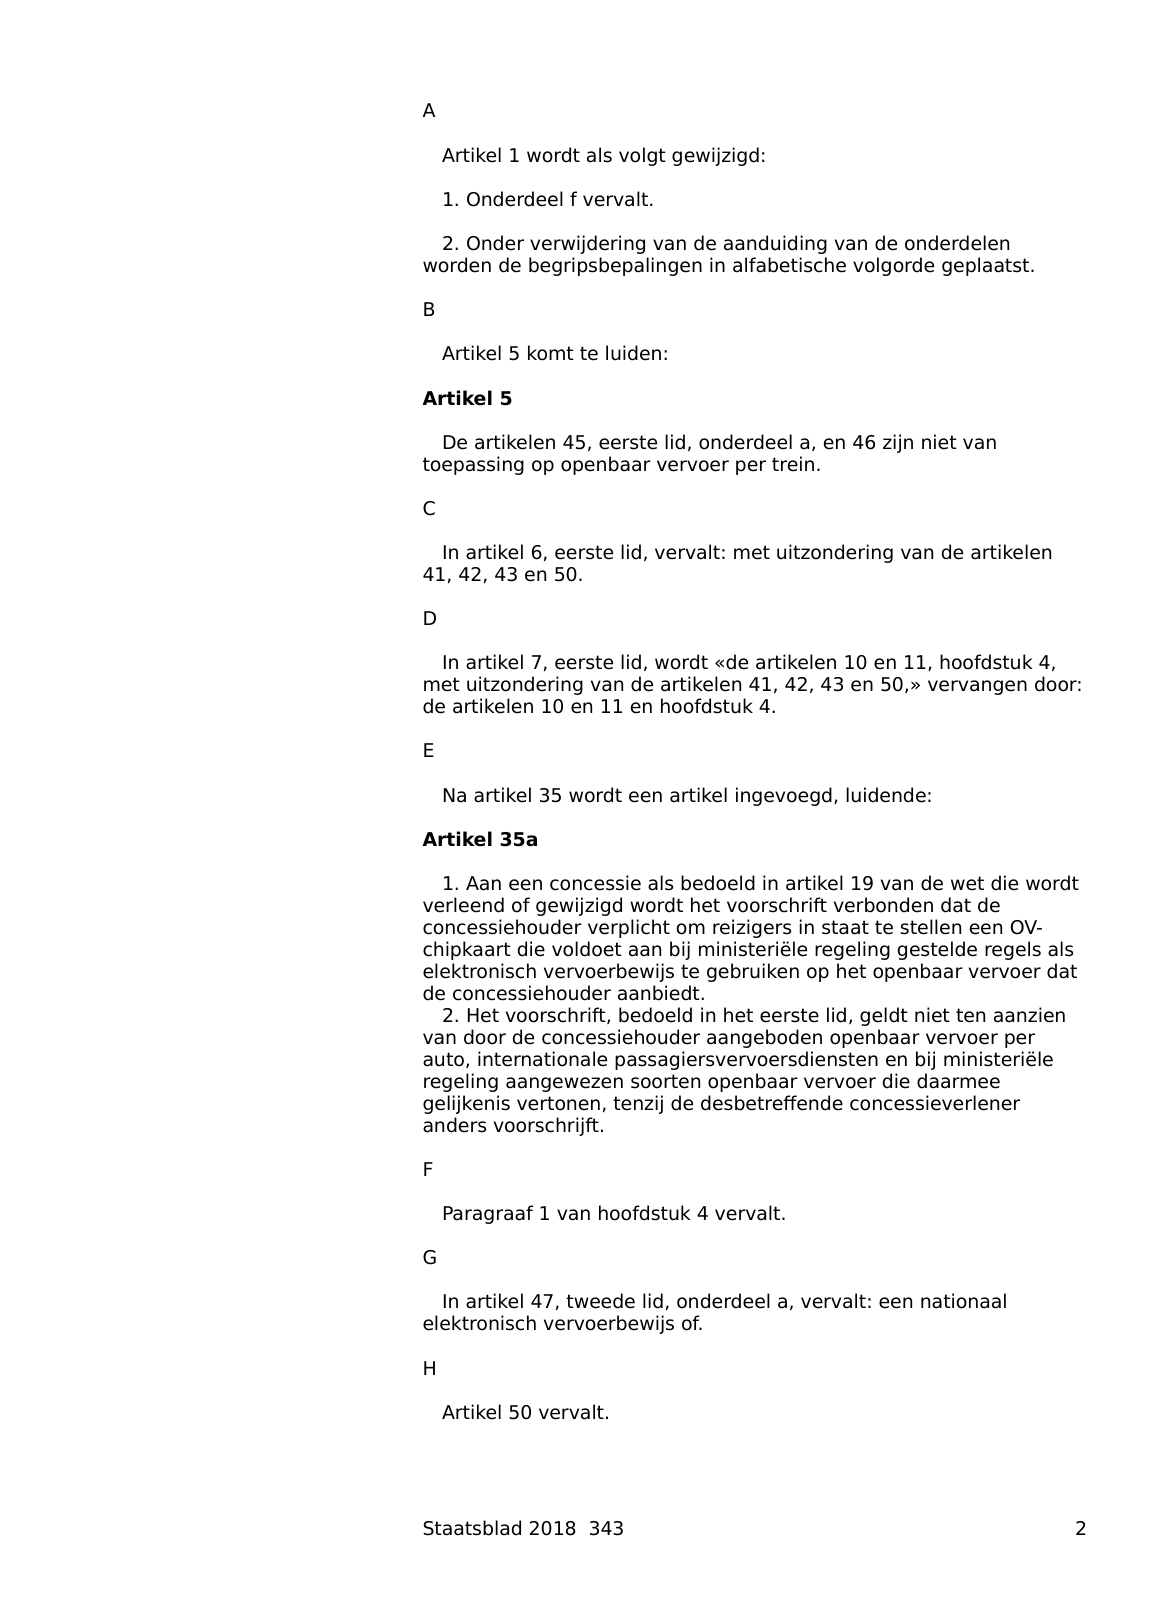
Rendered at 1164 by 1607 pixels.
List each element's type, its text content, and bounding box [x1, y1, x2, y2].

text B [422, 299, 1087, 321]
text In artikel 6, eerste lid, vervalt: met uitzondering van de artikelen 41, 42, 43 en 50. [422, 542, 1087, 586]
text G [422, 1247, 1087, 1269]
text In artikel 47, tweede lid, onderdeel a, vervalt: een nationaal elektronisch vervoerbewijs of. [422, 1291, 1087, 1335]
text 1. Onderdeel f vervalt. [422, 189, 1087, 211]
text 2. Onder verwijdering van de aanduiding van de onderdelen worden de begripsbepalingen in alfabetische volgorde geplaatst. [422, 233, 1087, 277]
subtitle Artikel 35a [422, 829, 1087, 851]
text Artikel 5 komt te luiden: [422, 343, 1087, 365]
text E [422, 740, 1087, 762]
text A [422, 100, 1087, 122]
text In artikel 7, eerste lid, wordt «de artikelen 10 en 11, hoofdstuk 4, met uitzondering van de artikelen 41, 42, 43 en 50,» vervangen door: de artikelen 10 en 11 en hoofdstuk 4. [422, 652, 1087, 718]
text Artikel 1 wordt als volgt gewijzigd: [422, 144, 1087, 167]
text F [422, 1159, 1087, 1181]
subtitle Artikel 5 [422, 387, 1087, 409]
text Paragraaf 1 van hoofdstuk 4 vervalt. [422, 1203, 1087, 1225]
text C [422, 498, 1087, 520]
text 2. Het voorschrift, bedoeld in het eerste lid, geldt niet ten aanzien van door de concessiehouder aangeboden openbaar vervoer per auto, internationale passagiersvervoersdiensten en bij ministeriële regeling aangewezen soorten openbaar vervoer die daarmee gelijkenis vertonen, tenzij de desbetreffende concessieverlener anders voorschrijft. [422, 1005, 1087, 1137]
text De artikelen 45, eerste lid, onderdeel a, en 46 zijn niet van toepassing op openbaar vervoer per trein. [422, 432, 1087, 476]
text D [422, 608, 1087, 630]
text H [422, 1357, 1087, 1379]
text 1. Aan een concessie als bedoeld in artikel 19 van de wet die wordt verleend of gewijzigd wordt het voorschrift verbonden dat de concessiehouder verplicht om reizigers in staat te stellen een OV-chipkaart die voldoet aan bij ministeriële regeling gestelde regels als elektronisch vervoerbewijs te gebruiken op het openbaar vervoer dat de concessiehouder aanbiedt. [422, 873, 1087, 1005]
text Na artikel 35 wordt een artikel ingevoegd, luidende: [422, 784, 1087, 806]
text Artikel 50 vervalt. [422, 1402, 1087, 1423]
